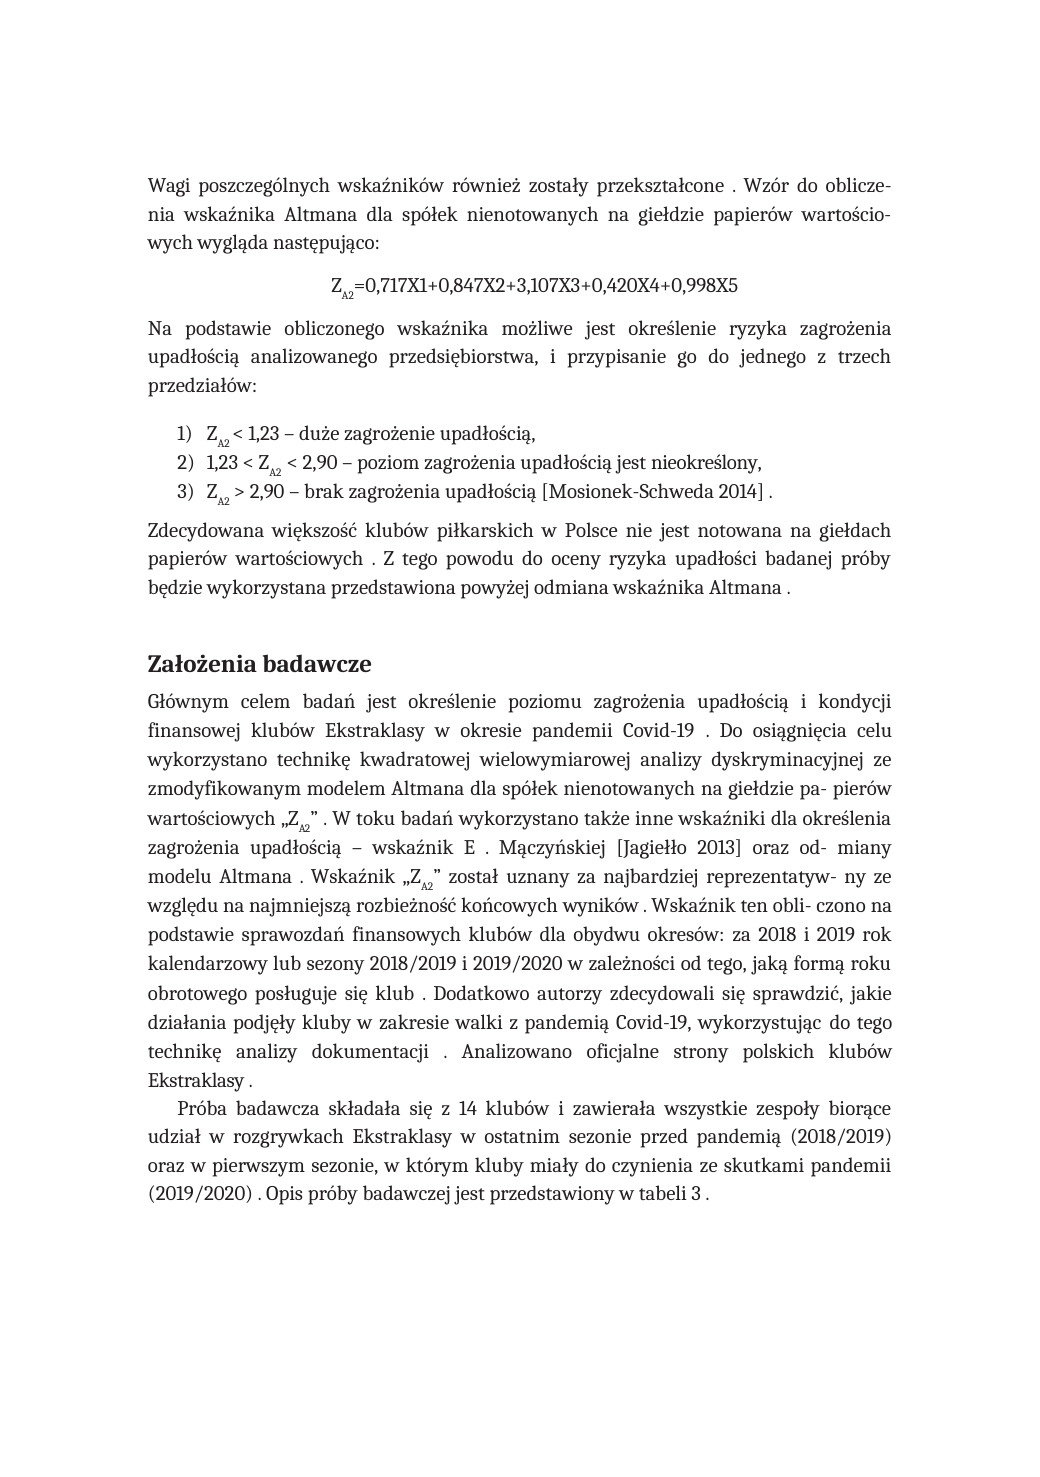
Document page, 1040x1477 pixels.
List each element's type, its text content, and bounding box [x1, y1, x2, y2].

text Próba badawcza składała się z 14 klubów i zawierała wszystkie zespoły biorące udział w rozgrywkach Ekstraklasy w ostatnim sezonie przed pandemią (2018/2019) oraz w pierwszym sezonie, w którym kluby miały do czynienia ze skutkami pandemii (2019/2020) . Opis próby badawczej jest przedstawiony w tabeli 3 . [148, 1097, 892, 1206]
text Głównym celem badań jest określenie poziomu zagrożenia upadłością i kondycji finansowej klubów Ekstraklasy w okresie pandemii Covid-19 . Do osiągnięcia celu wykorzystano technikę kwadratowej wielowymiarowej analizy dyskryminacyjnej ze zmodyfikowanym modelem Altmana dla spółek nienotowanych na giełdzie pa- pierów wartościowych „ZA2” . W toku badań wykorzystano także inne wskaźniki dla określenia zagrożenia upadłością – wskaźnik E . Mączyńskiej [Jagiełło 2013] oraz od- miany modelu Altmana . Wskaźnik „ZA2” został uznany za najbardziej reprezentatyw- ny ze względu na najmniejszą rozbieżność końcowych wyników . Wskaźnik ten obli- czono na podstawie sprawozdań finansowych klubów dla obydwu okresów: za 2018 i 2019 rok kalendarzowy lub sezony 2018/2019 i 2019/2020 w zależności od tego, jaką formą roku obrotowego posługuje się klub . Dodatkowo autorzy zdecydowali się sprawdzić, jakie działania podjęły kluby w zakresie walki z pandemią Covid-19, wykorzystując do tego technikę analizy dokumentacji . Analizowano oficjalne strony polskich klubów Ekstraklasy . [148, 685, 892, 1093]
text Wagi poszczególnych wskaźników również zostały przekształcone . Wzór do oblicze- nia wskaźnika Altmana dla spółek nienotowanych na giełdzie papierów wartościo- wych wygląda następująco: [148, 174, 892, 254]
list ZA2 > 2,90 – brak zagrożenia upadłością [Mosionek-Schweda 2014] . [177, 475, 968, 504]
list 1,23 < ZA2 < 2,90 – poziom zagrożenia upadłością jest nieokreślony, [177, 446, 968, 475]
list ZA2 < 1,23 – duże zagrożenie upadłością, [177, 417, 968, 446]
text Zdecydowana większość klubów piłkarskich w Polsce nie jest notowana na giełdach papierów wartościowych . Z tego powodu do oceny ryzyka upadłości badanej próby będzie wykorzystana przedstawiona powyżej odmiana wskaźnika Altmana . [148, 519, 892, 599]
text ZA2=0,717X1+0,847X2+3,107X3+0,420X4+0,998X5 [128, 274, 941, 303]
subtitle Założenia badawcze [148, 650, 968, 679]
text Na podstawie obliczonego wskaźnika możliwe jest określenie ryzyka zagrożenia upadłością analizowanego przedsiębiorstwa, i przypisanie go do jednego z trzech przedziałów: [148, 317, 892, 397]
